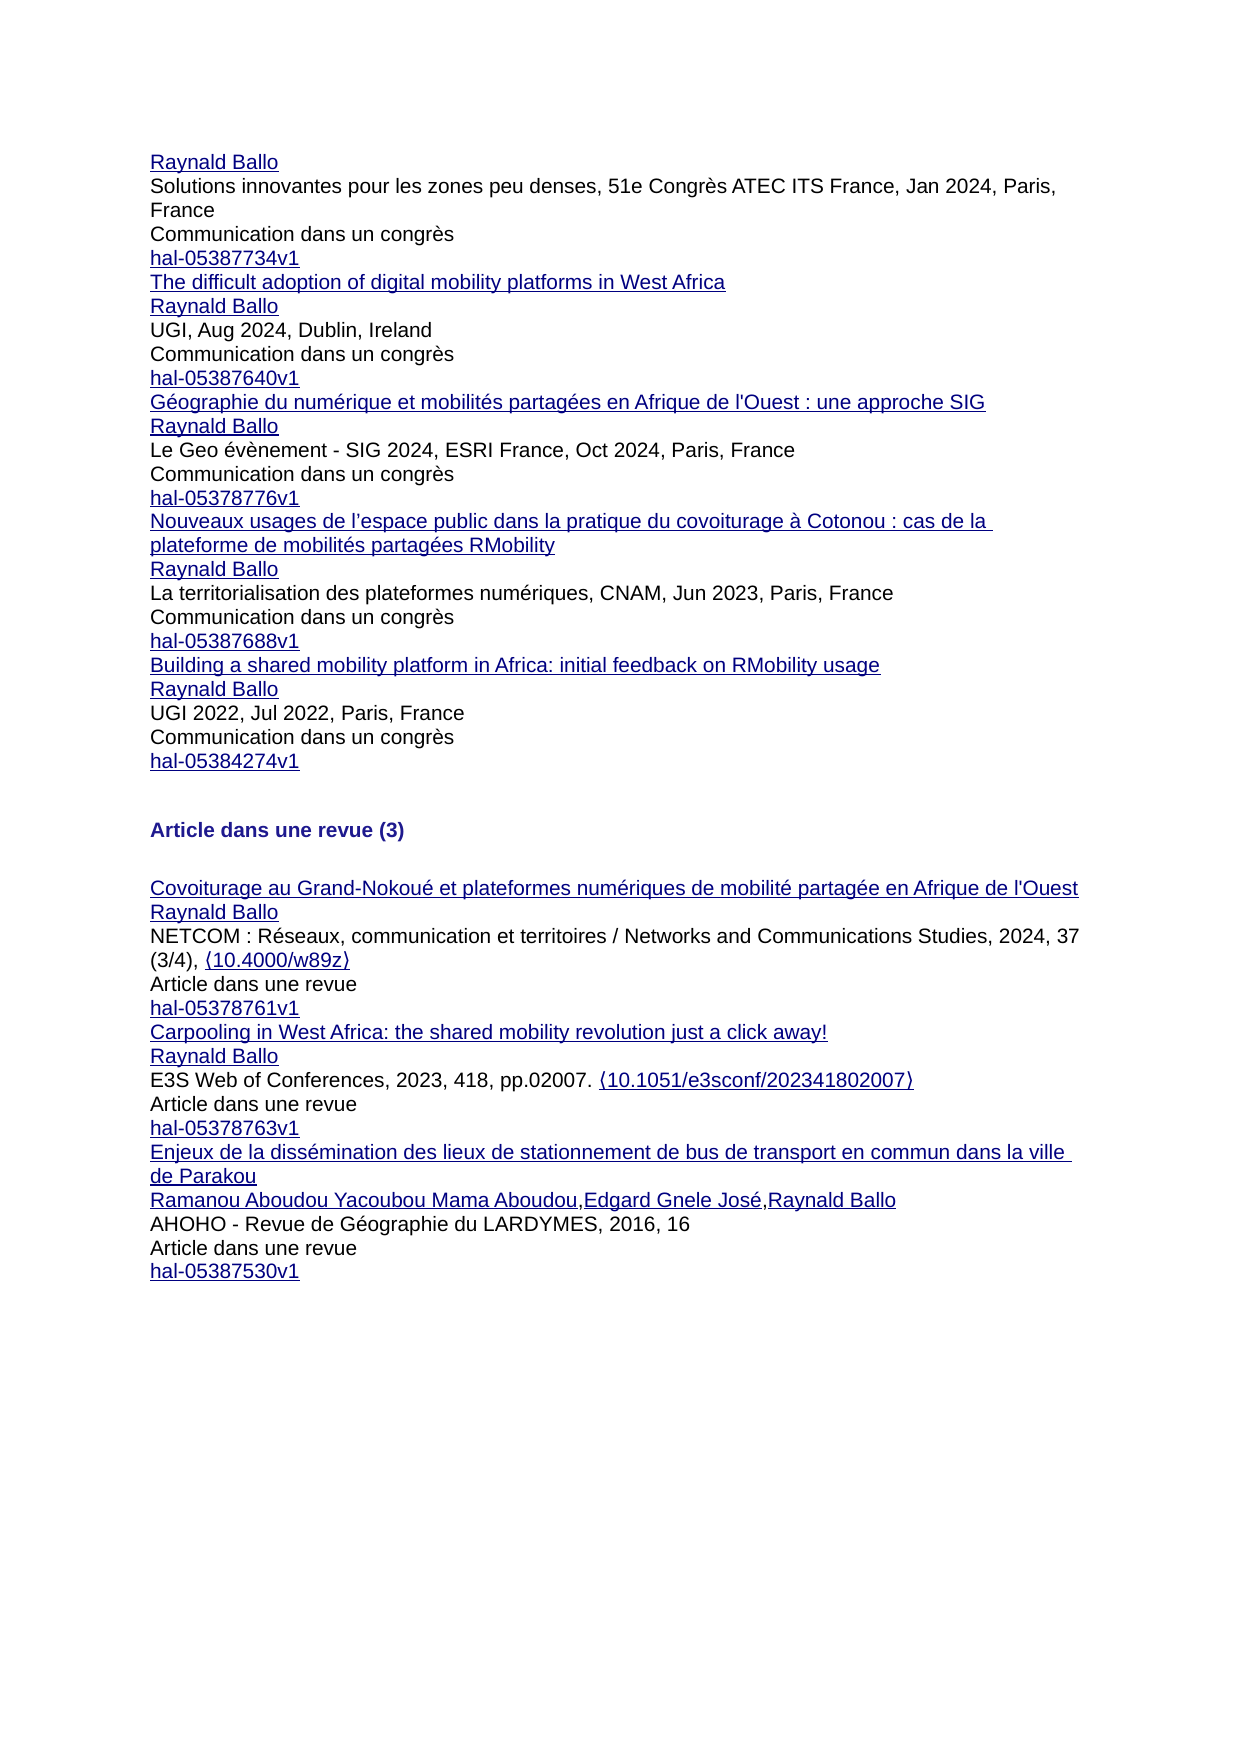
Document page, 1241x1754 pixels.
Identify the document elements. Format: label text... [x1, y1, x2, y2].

table_cell Carpooling in West Africa: the shared mobility revolution just a click away! Raynald Ballo E3S Web of Conferences, 2023, 418, pp.02007. ⟨10.1051/e3sconf/202341802007⟩ Article dans une revue hal-05378763v1 [150, 1020, 1090, 1139]
table_header Covoiturage au Grand-Nokoué et plateformes numériques de mobilité partagée en Afrique de l'Ouest Raynald Ballo NETCOM : Réseaux, communication et territoires / Networks and Communications Studies, 2024, 37 (3/4), ⟨10.4000/w89z⟩ Article dans une revue hal-05378761v1 [150, 876, 1090, 1020]
table_cell Géographie du numérique et mobilités partagées en Afrique de l'Ouest : une approche SIG Raynald Ballo Le Geo évènement - SIG 2024, ESRI France, Oct 2024, Paris, France Communication dans un congrès hal-05378776v1 [150, 390, 1090, 509]
table_header Raynald Ballo Solutions innovantes pour les zones peu denses, 51e Congrès ATEC ITS France, Jan 2024, Paris, France Communication dans un congrès hal-05387734v1 [150, 150, 1090, 270]
table_cell Building a shared mobility platform in Africa: initial feedback on RMobility usage Raynald Ballo UGI 2022, Jul 2022, Paris, France Communication dans un congrès hal-05384274v1 [150, 653, 1090, 773]
subtitle Article dans une revue (3) [150, 818, 1090, 842]
table_cell Nouveaux usages de l’espace public dans la pratique du covoiturage à Cotonou : cas de la plateforme de mobilités partagées RMobility Raynald Ballo La territorialisation des plateformes numériques, CNAM, Jun 2023, Paris, France Communication dans un congrès hal-05387688v1 [150, 509, 1090, 653]
table_cell Enjeux de la dissémination des lieux de stationnement de bus de transport en commun dans la ville de Parakou Ramanou Aboudou Yacoubou Mama Aboudou,Edgard Gnele José,Raynald Ballo AHOHO - Revue de Géographie du LARDYMES, 2016, 16 Article dans une revue hal-05387530v1 [150, 1140, 1090, 1283]
table_cell The difficult adoption of digital mobility platforms in West Africa Raynald Ballo UGI, Aug 2024, Dublin, Ireland Communication dans un congrès hal-05387640v1 [150, 270, 1090, 389]
